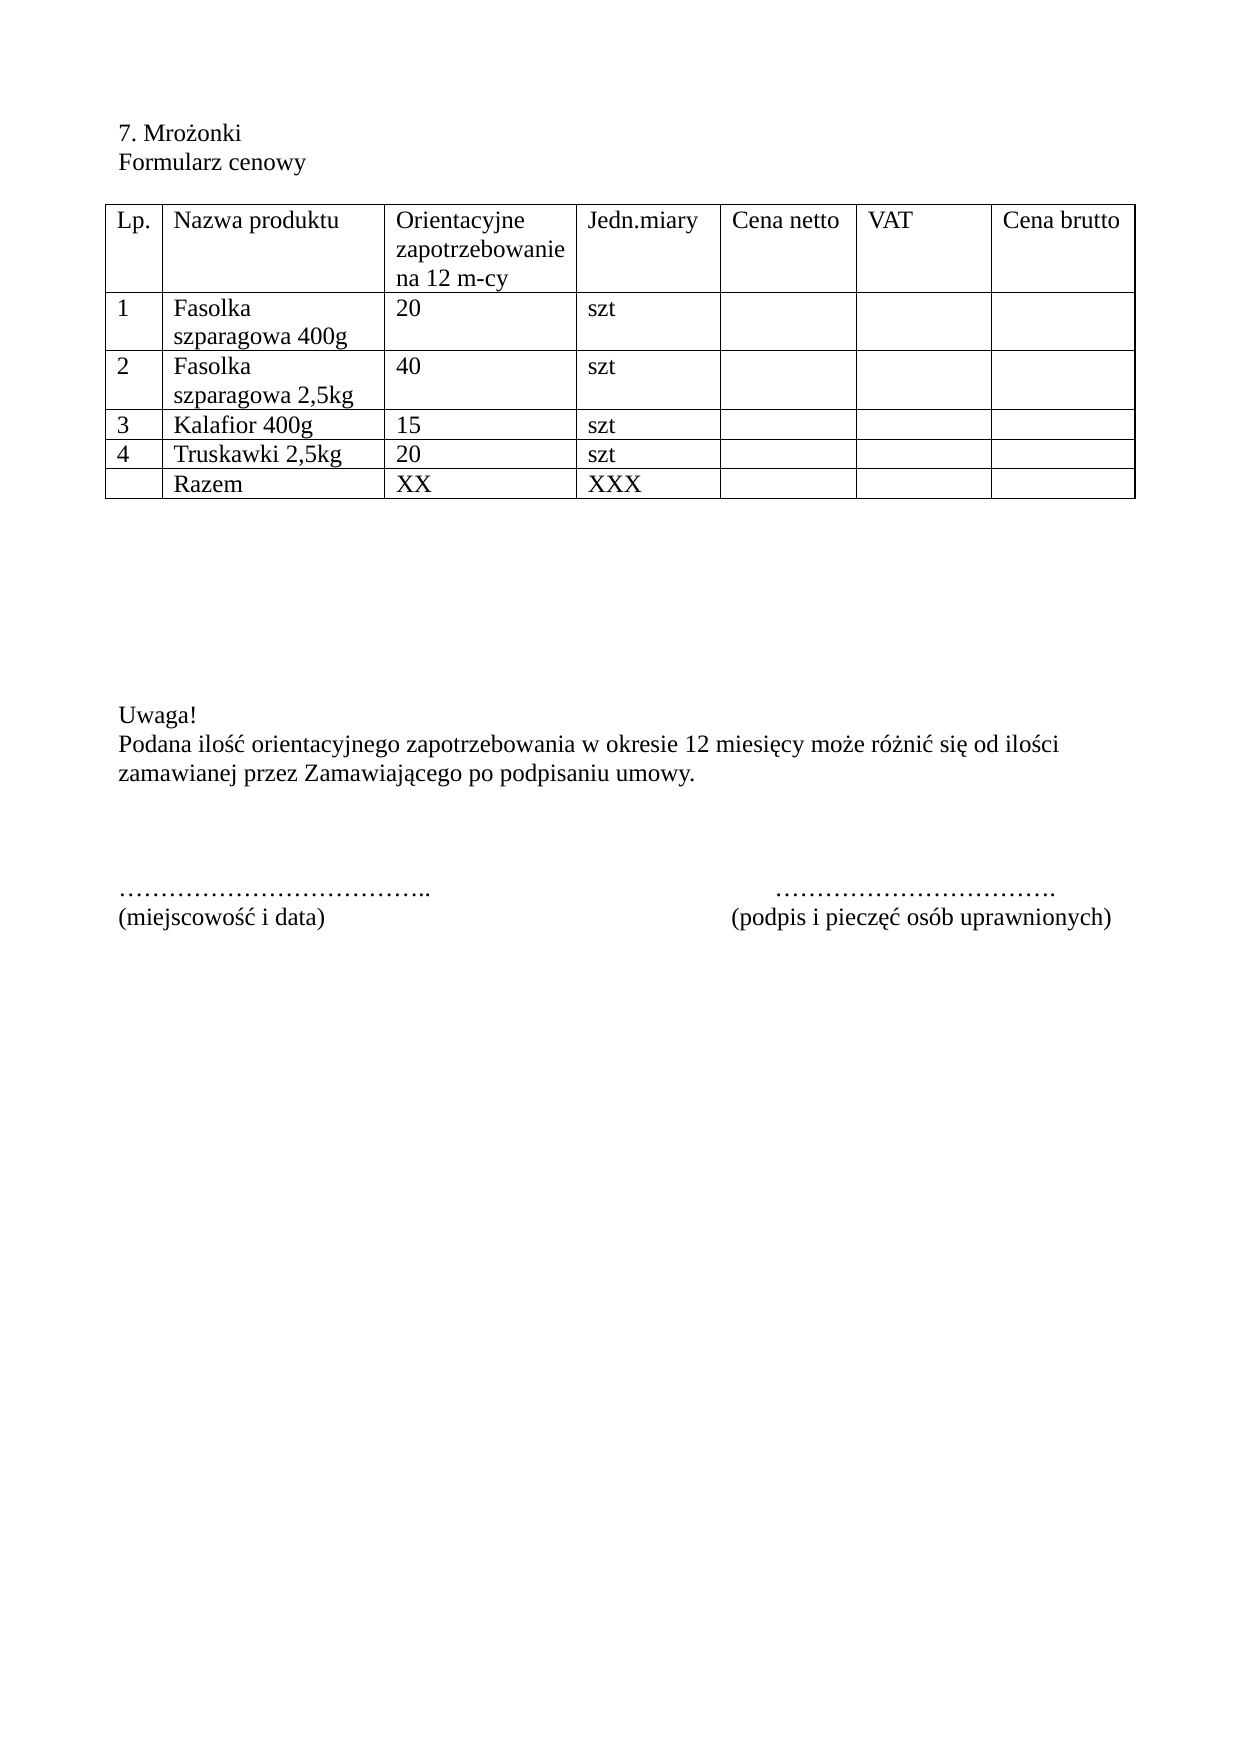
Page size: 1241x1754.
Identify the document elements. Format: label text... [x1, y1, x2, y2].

table_cell [992, 410, 1134, 438]
table_cell 3 [106, 410, 162, 438]
table_header Lp. [106, 205, 162, 292]
table_cell [721, 440, 856, 468]
table_cell [857, 469, 991, 498]
table_cell [721, 469, 856, 498]
table_cell [857, 440, 991, 468]
table_header Cena netto [721, 205, 856, 292]
text Uwaga! [118, 700, 1122, 729]
text (miejscowość i data) (podpis i pieczęć osób uprawnionych) [118, 902, 1122, 930]
text Podana ilość orientacyjnego zapotrzebowania w okresie 12 miesięcy może różnić się od ilości zamawianej przez Zamawiającego po podpisaniu umowy. [118, 729, 1122, 787]
table_cell 40 [385, 351, 576, 409]
table_header Nazwa produktu [163, 205, 384, 292]
table_cell szt [577, 293, 720, 350]
table_header Cena brutto [992, 205, 1134, 292]
table_cell 4 [106, 440, 162, 468]
table_cell 20 [385, 440, 576, 468]
table_cell Fasolka szparagowa 400g [163, 293, 384, 350]
table_header VAT [857, 205, 991, 292]
table_cell 20 [385, 293, 576, 350]
table_cell 2 [106, 351, 162, 409]
table_cell [857, 293, 991, 350]
table_header Jedn.miary [577, 205, 720, 292]
table_cell [992, 293, 1134, 350]
table_cell [721, 351, 856, 409]
table_cell [992, 469, 1134, 498]
table_cell [106, 469, 162, 498]
table_cell [857, 351, 991, 409]
table_cell szt [577, 440, 720, 468]
table_cell [992, 351, 1134, 409]
table_cell [721, 410, 856, 438]
table_cell XXX [577, 469, 720, 498]
table_cell Kalafior 400g [163, 410, 384, 438]
table_cell 1 [106, 293, 162, 350]
text Formularz cenowy [118, 147, 1122, 176]
text ……………………………….. ……………………………. [118, 873, 1122, 902]
table_cell [857, 410, 991, 438]
table_cell 15 [385, 410, 576, 438]
table_cell Fasolka szparagowa 2,5kg [163, 351, 384, 409]
table_cell szt [577, 410, 720, 438]
table_cell XX [385, 469, 576, 498]
text 7. Mrożonki [118, 118, 1122, 147]
table_cell Razem [163, 469, 384, 498]
table_cell Truskawki 2,5kg [163, 440, 384, 468]
table_cell szt [577, 351, 720, 409]
table_cell [992, 440, 1134, 468]
table_header Orientacyjne zapotrzebowanie na 12 m-cy [385, 205, 576, 292]
table_cell [721, 293, 856, 350]
